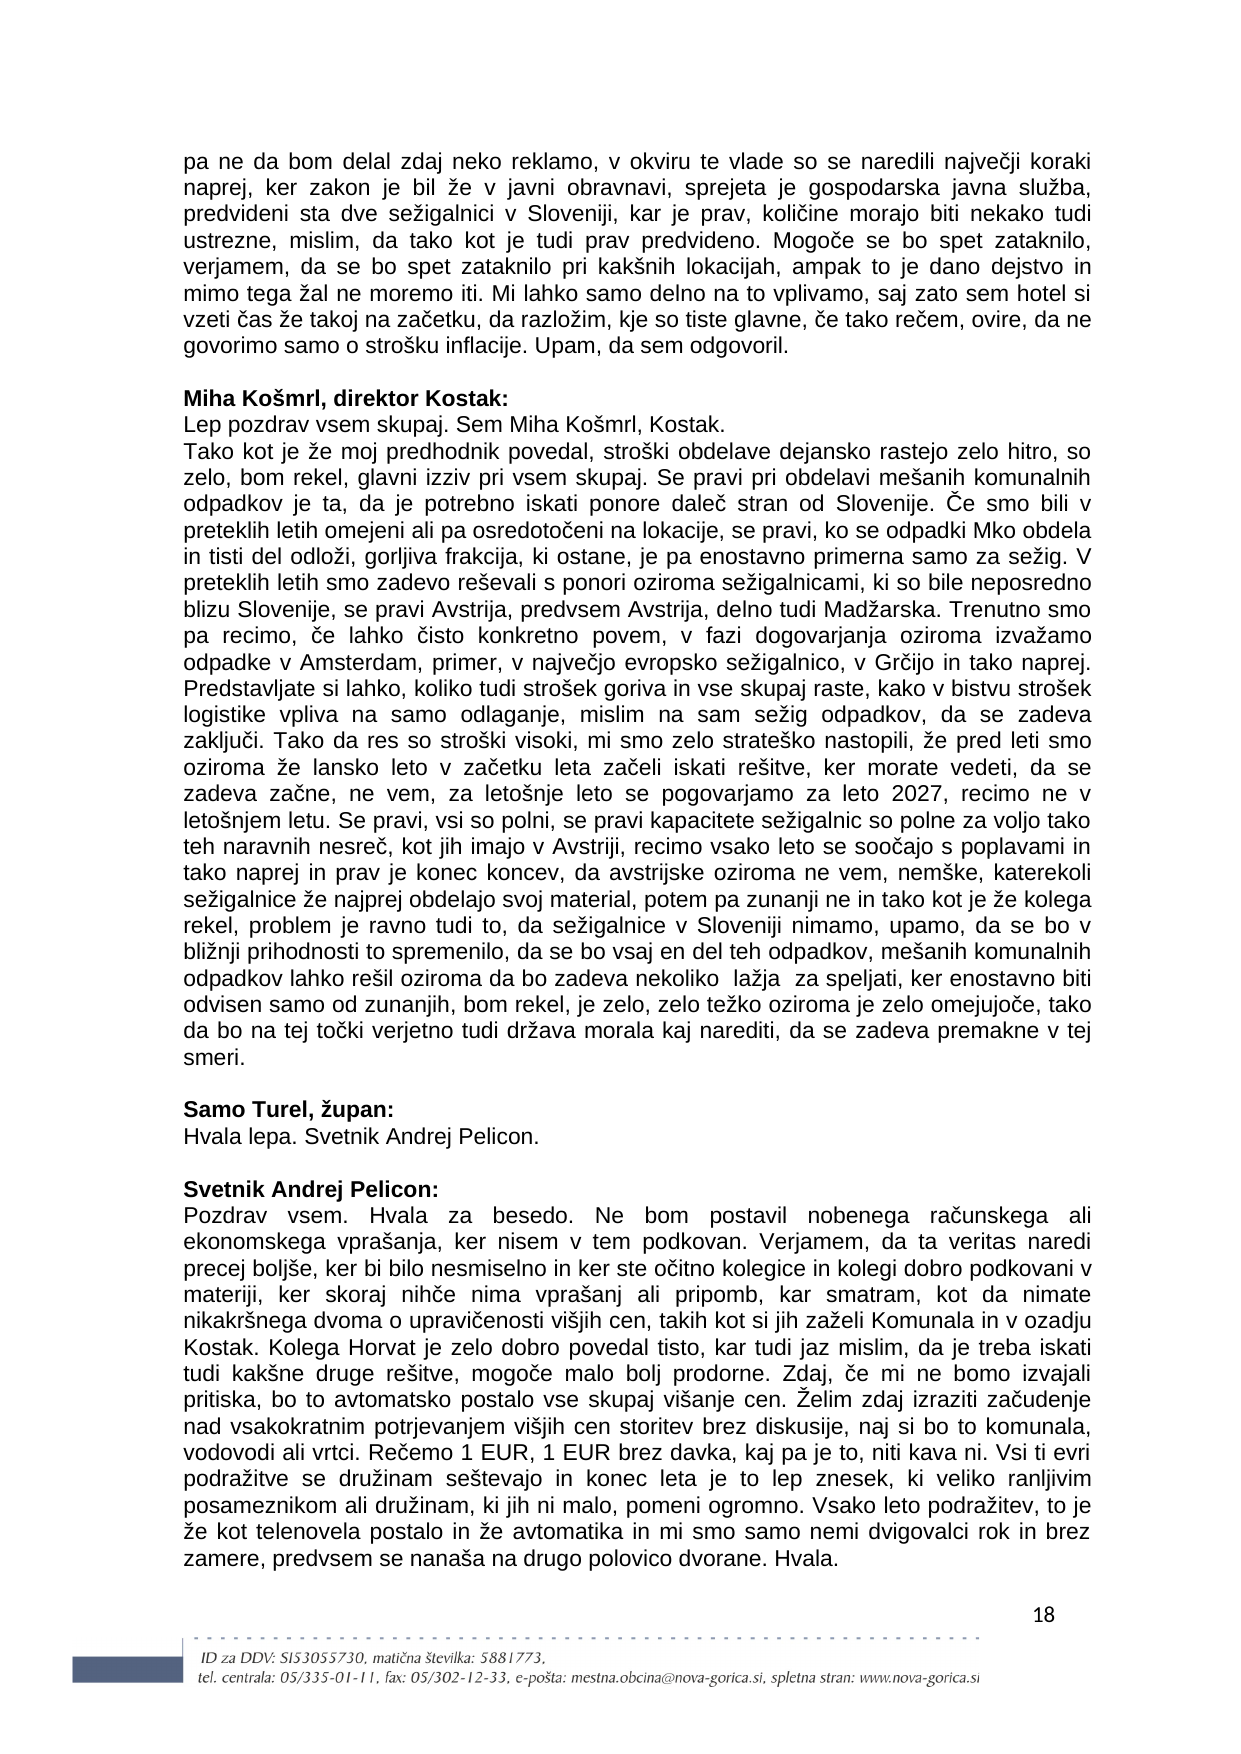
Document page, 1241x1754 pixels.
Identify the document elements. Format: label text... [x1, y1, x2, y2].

text Lep pozdrav vsem skupaj. Sem Miha Košmrl, Kostak. [183, 411, 1092, 438]
text Tako kot je že moj predhodnik povedal, stroški obdelave dejansko rastejo zelo hitro, so zelo, bom rekel, glavni izziv pri vsem skupaj. Se pravi pri obdelavi mešanih komunalnih odpadkov je ta, da je potrebno iskati ponore daleč stran od Slovenije. Če smo bili v preteklih letih omejeni ali pa osredotočeni na lokacije, se pravi, ko se odpadki Mko obdela in tisti del odloži, gorljiva frakcija, ki ostane, je pa enostavno primerna samo za sežig. V preteklih letih smo zadevo reševali s ponori oziroma sežigalnicami, ki so bile neposredno blizu Slovenije, se pravi Avstrija, predvsem Avstrija, delno tudi Madžarska. Trenutno smo pa recimo, če lahko čisto konkretno povem, v fazi dogovarjanja oziroma izvažamo odpadke v Amsterdam, primer, v največjo evropsko sežigalnico, v Grčijo in tako naprej. Predstavljate si lahko, koliko tudi strošek goriva in vse skupaj raste, kako v bistvu strošek logistike vpliva na samo odlaganje, mislim na sam sežig odpadkov, da se zadeva zaključi. Tako da res so stroški visoki, mi smo zelo strateško nastopili, že pred leti smo oziroma že lansko leto v začetku leta začeli iskati rešitve, ker morate vedeti, da se zadeva začne, ne vem, za letošnje leto se pogovarjamo za leto 2027, recimo ne v letošnjem letu. Se pravi, vsi so polni, se pravi kapacitete sežigalnic so polne za voljo tako teh naravnih nesreč, kot jih imajo v Avstriji, recimo vsako leto se soočajo s poplavami in tako naprej in prav je konec koncev, da avstrijske oziroma ne vem, nemške, katerekoli sežigalnice že najprej obdelajo svoj material, potem pa zunanji ne in tako kot je že kolega rekel, problem je ravno tudi to, da sežigalnice v Sloveniji nimamo, upamo, da se bo v bližnji prihodnosti to spremenilo, da se bo vsaj en del teh odpadkov, mešanih komunalnih odpadkov lahko rešil oziroma da bo zadeva nekoliko lažja za speljati, ker enostavno biti odvisen samo od zunanjih, bom rekel, je zelo, zelo težko oziroma je zelo omejujoče, tako da bo na tej točki verjetno tudi država morala kaj narediti, da se zadeva premakne v tej smeri. [183, 438, 1092, 1070]
text Hvala lepa. Svetnik Andrej Pelicon. [183, 1123, 1092, 1149]
text pa ne da bom delal zdaj neko reklamo, v okviru te vlade so se naredili največji koraki naprej, ker zakon je bil že v javni obravnavi, sprejeta je gospodarska javna služba, predvideni sta dve sežigalnici v Sloveniji, kar je prav, količine morajo biti nekako tudi ustrezne, mislim, da tako kot je tudi prav predvideno. Mogoče se bo spet zataknilo, verjamem, da se bo spet zataknilo pri kakšnih lokacijah, ampak to je dano dejstvo in mimo tega žal ne moremo iti. Mi lahko samo delno na to vplivamo, saj zato sem hotel si vzeti čas že takoj na začetku, da razložim, kje so tiste glavne, če tako rečem, ovire, da ne govorimo samo o strošku inflacije. Upam, da sem odgovoril. [183, 148, 1092, 358]
text Pozdrav vsem. Hvala za besedo. Ne bom postavil nobenega računskega ali ekonomskega vprašanja, ker nisem v tem podkovan. Verjamem, da ta veritas naredi precej boljše, ker bi bilo nesmiselno in ker ste očitno kolegice in kolegi dobro podkovani v materiji, ker skoraj nihče nima vprašanj ali pripomb, kar smatram, kot da nimate nikakršnega dvoma o upravičenosti višjih cen, takih kot si jih zaželi Komunala in v ozadju Kostak. Kolega Horvat je zelo dobro povedal tisto, kar tudi jaz mislim, da je treba iskati tudi kakšne druge rešitve, mogoče malo bolj prodorne. Zdaj, če mi ne bomo izvajali pritiska, bo to avtomatsko postalo vse skupaj višanje cen. Želim zdaj izraziti začudenje nad vsakokratnim potrjevanjem višjih cen storitev brez diskusije, naj si bo to komunala, vodovodi ali vrtci. Rečemo 1 EUR, 1 EUR brez davka, kaj pa je to, niti kava ni. Vsi ti evri podražitve se družinam seštevajo in konec leta je to lep znesek, ki veliko ranljivim posameznikom ali družinam, ki jih ni malo, pomeni ogromno. Vsako leto podražitev, to je že kot telenovela postalo in že avtomatika in mi smo samo nemi dvigovalci rok in brez zamere, predvsem se nanaša na drugo polovico dvorane. Hvala. [183, 1202, 1092, 1571]
text Svetnik Andrej Pelicon: [183, 1176, 1092, 1202]
text Miha Košmrl, direktor Kostak: [183, 385, 1092, 411]
text Samo Turel, župan: [183, 1096, 1092, 1123]
